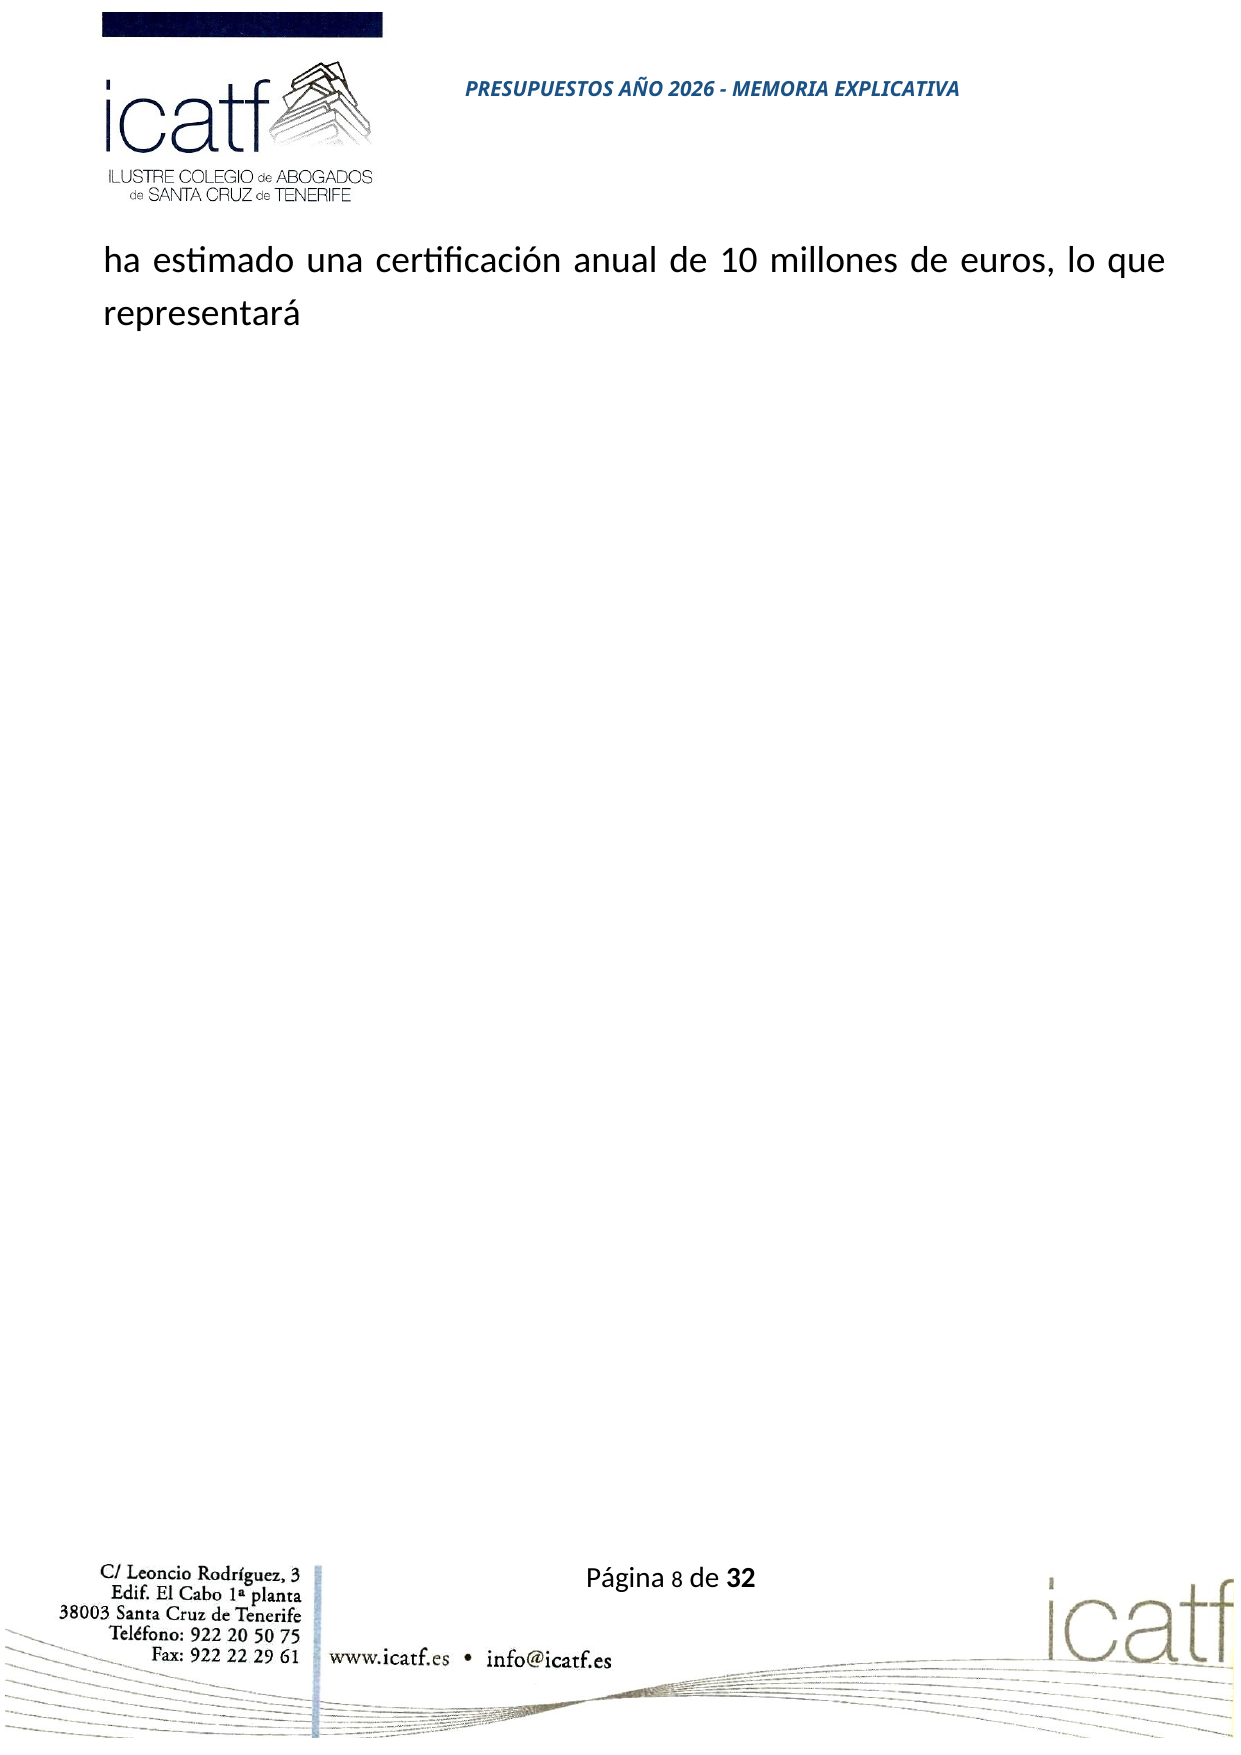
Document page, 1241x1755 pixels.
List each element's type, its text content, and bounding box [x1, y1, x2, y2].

text ha estimado una certificación anual de 10 millones de euros, lo que representará [103, 236, 1168, 334]
